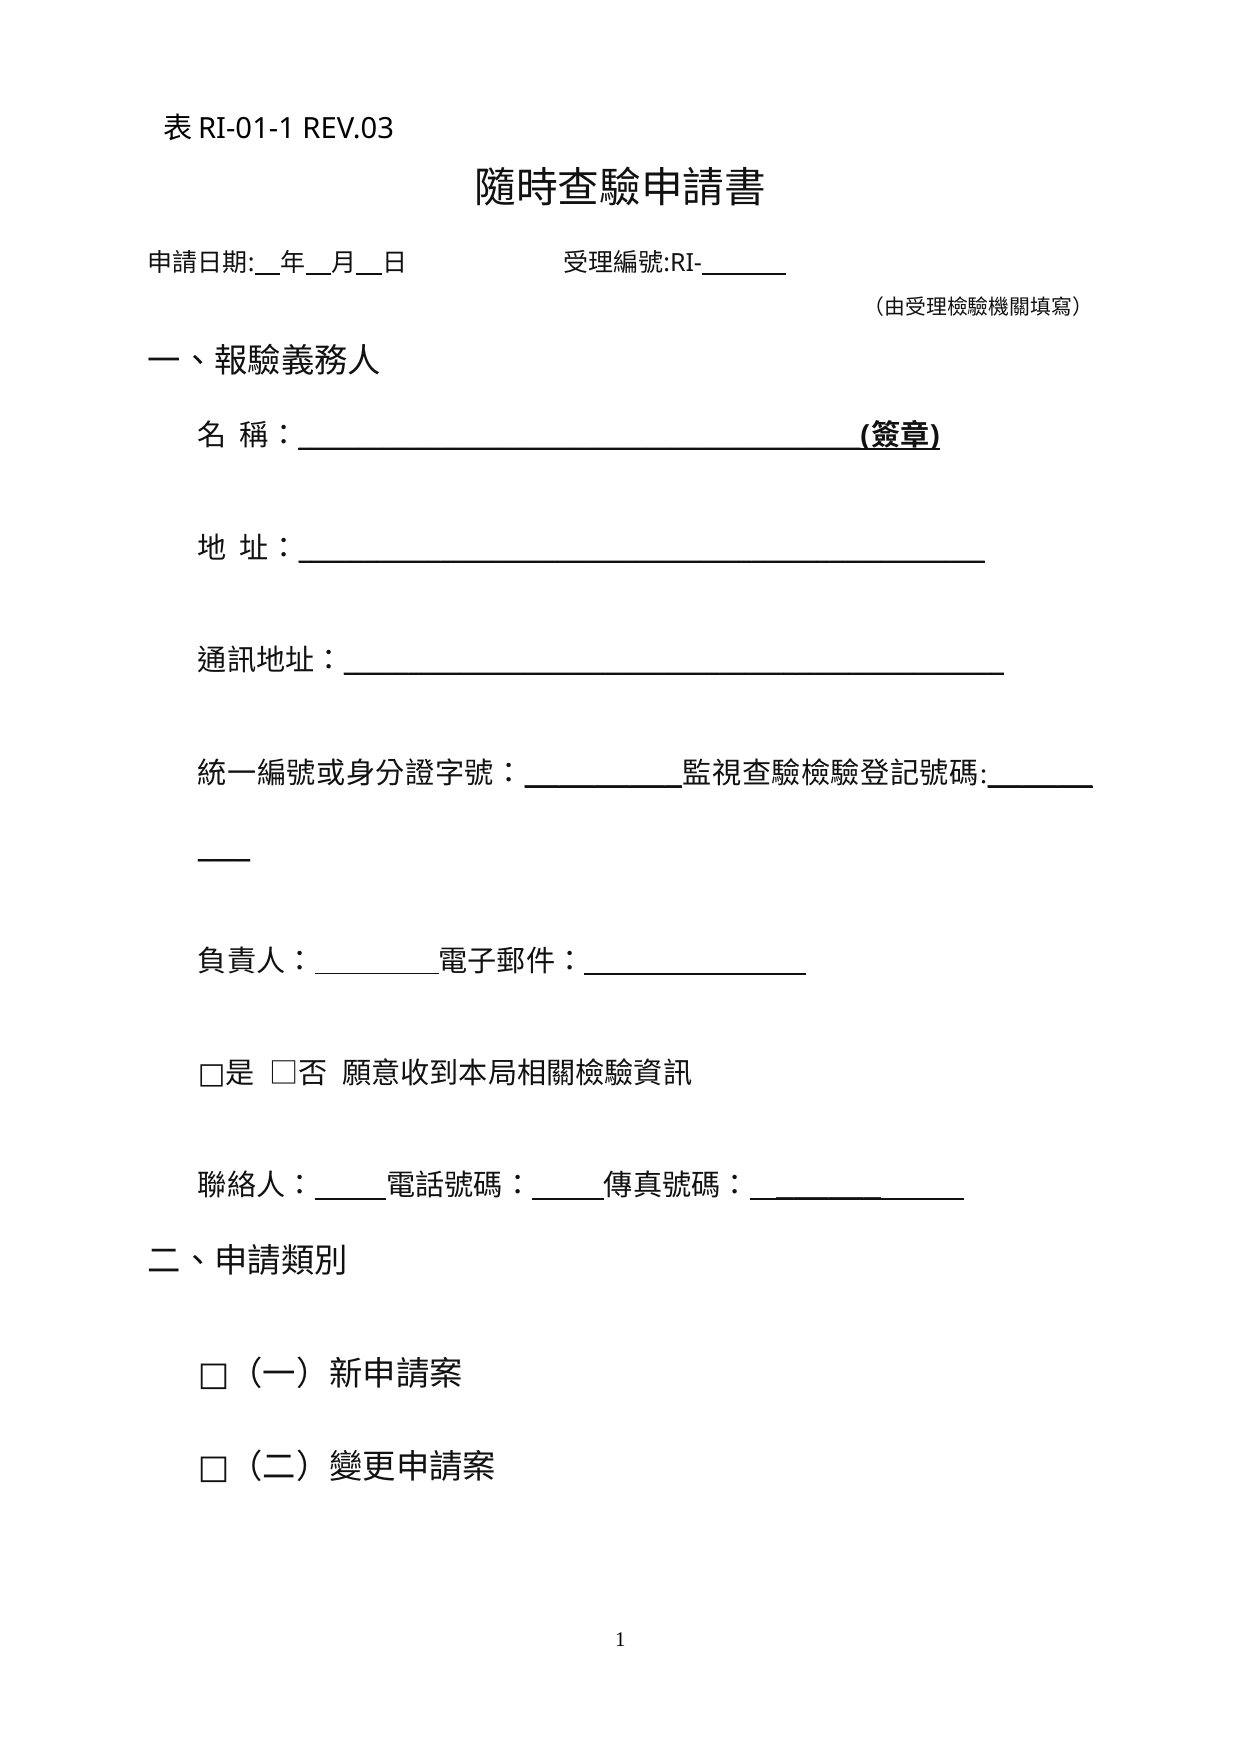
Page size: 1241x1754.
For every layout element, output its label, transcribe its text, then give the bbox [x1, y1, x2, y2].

text □（一）新申請案 [198, 1333, 1092, 1408]
text 聯絡人： 電話號碼： 傳真號碼： ______ [198, 1146, 1092, 1221]
text 隨時查驗申請書 [148, 164, 1092, 212]
text □是 □否 願意收到本局相關檢驗資訊 [198, 1033, 1092, 1108]
text 一、報驗義務人 [148, 321, 1092, 396]
text （由受理檢驗機關填寫） [148, 291, 1092, 321]
text 負責人： 電子郵件： [198, 921, 1092, 996]
text 表RI-01-1 REV.03 [163, 104, 526, 147]
text 通訊地址：___________________________________________________ [198, 621, 1092, 696]
text 地 址：_____________________________________________________ [198, 508, 1092, 583]
text 統一編號或身分證字號：_________監視查驗檢驗登記號碼:_________ [198, 733, 1092, 883]
text 申請日期: 年 月 日 受理編號:RI- [148, 231, 1092, 281]
text 名 稱：_______________________________________________(簽章) [198, 396, 1092, 471]
text 二、申請類別 [148, 1221, 1092, 1296]
text □（二）變更申請案 [198, 1427, 1092, 1502]
